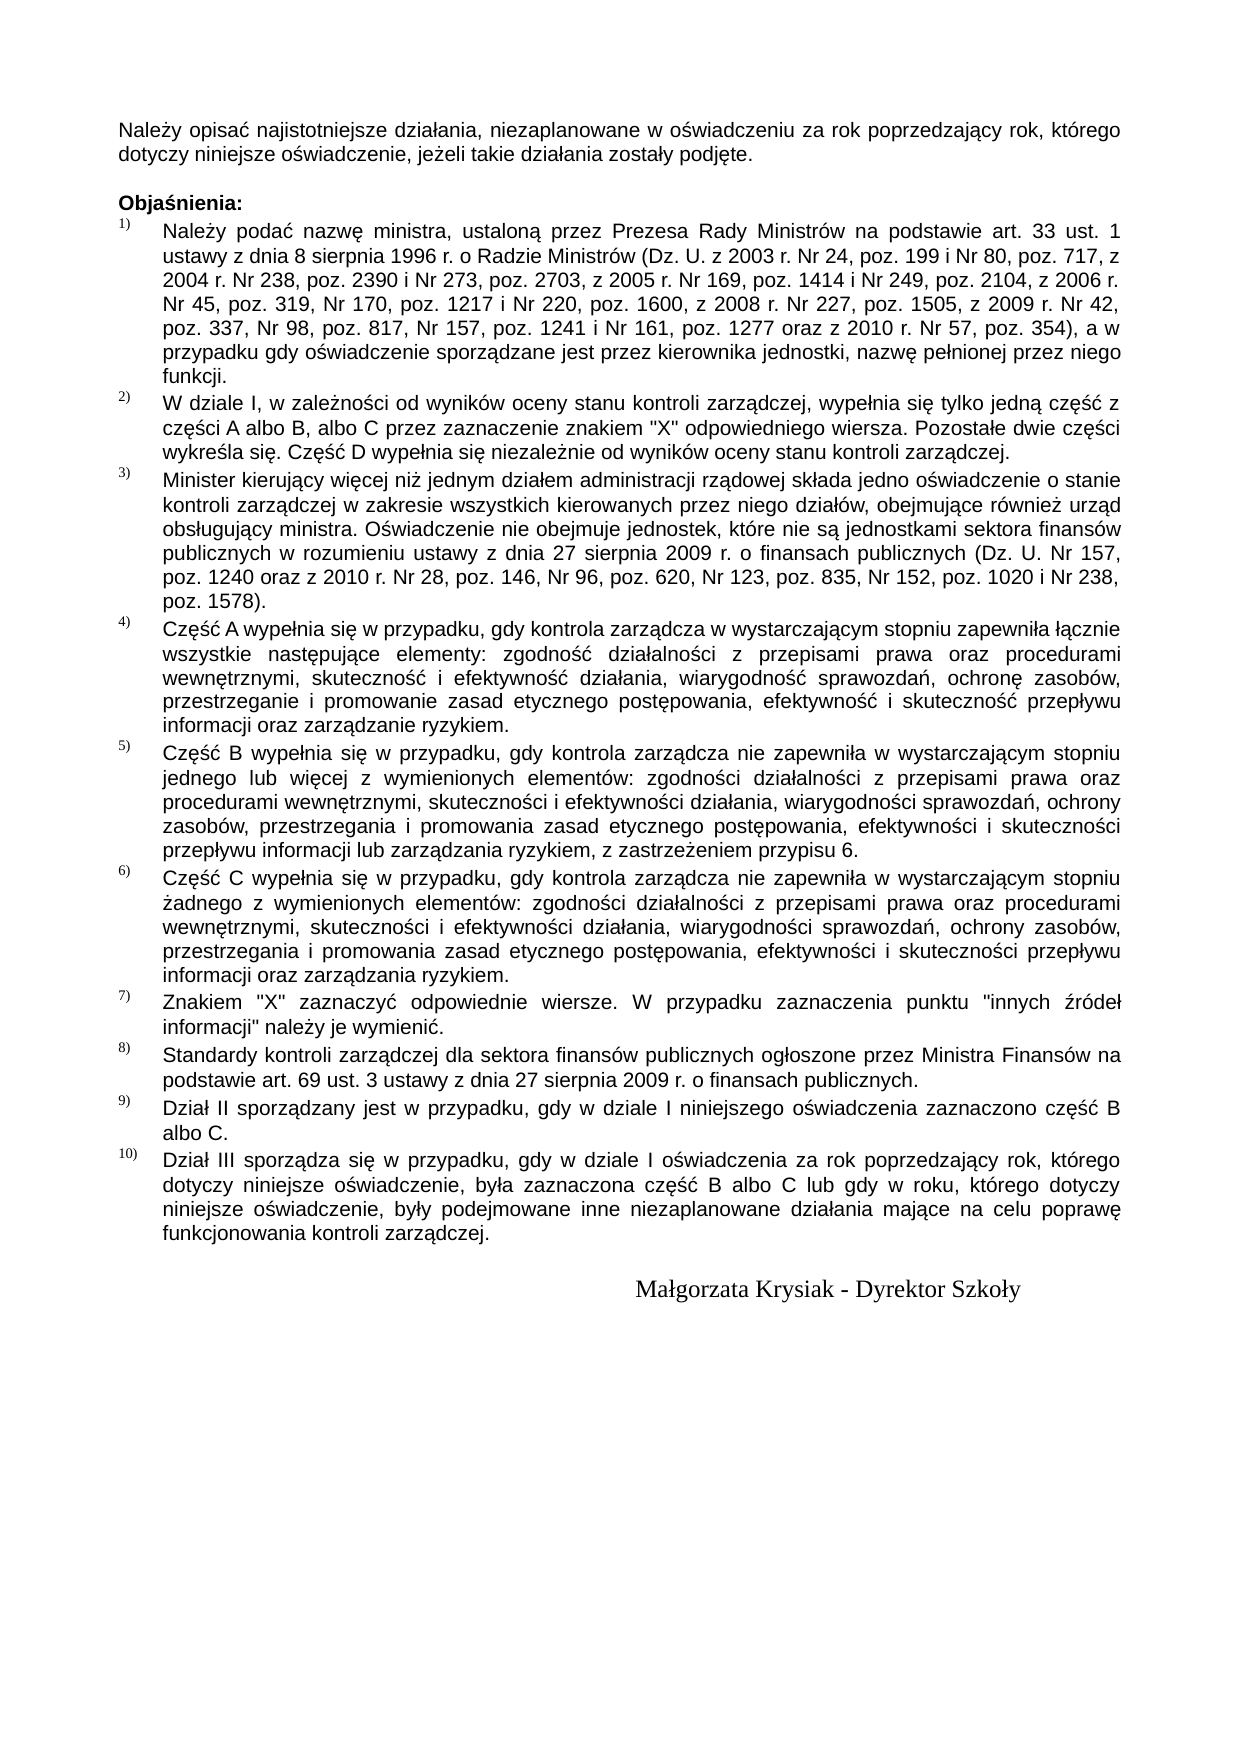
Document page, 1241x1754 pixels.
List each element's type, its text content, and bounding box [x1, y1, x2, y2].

text 3) Minister kierujący więcej niż jednym działem administracji rządowej składa jedno oświadczenie o stanie kontroli zarządczej w zakresie wszystkich kierowanych przez niego działów, obejmujące również urząd obsługujący ministra. Oświadczenie nie obejmuje jednostek, które nie są jednostkami sektora finansów publicznych w rozumieniu ustawy z dnia 27 sierpnia 2009 r. o finansach publicznych (Dz. U. Nr 157, poz. 1240 oraz z 2010 r. Nr 28, poz. 146, Nr 96, poz. 620, Nr 123, poz. 835, Nr 152, poz. 1020 i Nr 238, poz. 1578). [118, 464, 1122, 613]
text 8) Standardy kontroli zarządczej dla sektora finansów publicznych ogłoszone przez Ministra Finansów na podstawie art. 69 ust. 3 ustawy z dnia 27 sierpnia 2009 r. o finansach publicznych. [118, 1039, 1122, 1092]
text Objaśnienia: [118, 191, 1122, 215]
text Należy opisać najistotniejsze działania, niezaplanowane w oświadczeniu za rok poprzedzający rok, którego dotyczy niniejsze oświadczenie, jeżeli takie działania zostały podjęte. [118, 118, 1122, 166]
text 7) Znakiem "X" zaznaczyć odpowiednie wiersze. W przypadku zaznaczenia punktu "innych źródeł informacji" należy je wymienić. [118, 986, 1122, 1039]
text 1) Należy podać nazwę ministra, ustaloną przez Prezesa Rady Ministrów na podstawie art. 33 ust. 1 ustawy z dnia 8 sierpnia 1996 r. o Radzie Ministrów (Dz. U. z 2003 r. Nr 24, poz. 199 i Nr 80, poz. 717, z 2004 r. Nr 238, poz. 2390 i Nr 273, poz. 2703, z 2005 r. Nr 169, poz. 1414 i Nr 249, poz. 2104, z 2006 r. Nr 45, poz. 319, Nr 170, poz. 1217 i Nr 220, poz. 1600, z 2008 r. Nr 227, poz. 1505, z 2009 r. Nr 42, poz. 337, Nr 98, poz. 817, Nr 157, poz. 1241 i Nr 161, poz. 1277 oraz z 2010 r. Nr 57, poz. 354), a w przypadku gdy oświadczenie sporządzane jest przez kierownika jednostki, nazwę pełnionej przez niego funkcji. [118, 215, 1122, 387]
text 5) Część B wypełnia się w przypadku, gdy kontrola zarządcza nie zapewniła w wystarczającym stopniu jednego lub więcej z wymienionych elementów: zgodności działalności z przepisami prawa oraz procedurami wewnętrznymi, skuteczności i efektywności działania, wiarygodności sprawozdań, ochrony zasobów, przestrzegania i promowania zasad etycznego postępowania, efektywności i skuteczności przepływu informacji lub zarządzania ryzykiem, z zastrzeżeniem przypisu 6. [118, 737, 1122, 862]
text 10) Dział III sporządza się w przypadku, gdy w dziale I oświadczenia za rok poprzedzający rok, którego dotyczy niniejsze oświadczenie, była zaznaczona część B albo C lub gdy w roku, którego dotyczy niniejsze oświadczenie, były podejmowane inne niezaplanowane działania mające na celu poprawę funkcjonowania kontroli zarządczej. [118, 1144, 1122, 1245]
text 4) Część A wypełnia się w przypadku, gdy kontrola zarządcza w wystarczającym stopniu zapewniła łącznie wszystkie następujące elementy: zgodność działalności z przepisami prawa oraz procedurami wewnętrznymi, skuteczność i efektywność działania, wiarygodność sprawozdań, ochronę zasobów, przestrzeganie i promowanie zasad etycznego postępowania, efektywność i skuteczność przepływu informacji oraz zarządzanie ryzykiem. [118, 613, 1122, 737]
text 9) Dział II sporządzany jest w przypadku, gdy w dziale I niniejszego oświadczenia zaznaczono część B albo C. [118, 1092, 1122, 1144]
text Małgorzata Krysiak - Dyrektor Szkoły [118, 1274, 1122, 1303]
text 2) W dziale I, w zależności od wyników oceny stanu kontroli zarządczej, wypełnia się tylko jedną część z części A albo B, albo C przez zaznaczenie znakiem "X" odpowiedniego wiersza. Pozostałe dwie części wykreśla się. Część D wypełnia się niezależnie od wyników oceny stanu kontroli zarządczej. [118, 387, 1122, 464]
text 6) Część C wypełnia się w przypadku, gdy kontrola zarządcza nie zapewniła w wystarczającym stopniu żadnego z wymienionych elementów: zgodności działalności z przepisami prawa oraz procedurami wewnętrznymi, skuteczności i efektywności działania, wiarygodności sprawozdań, ochrony zasobów, przestrzegania i promowania zasad etycznego postępowania, efektywności i skuteczności przepływu informacji oraz zarządzania ryzykiem. [118, 862, 1122, 986]
